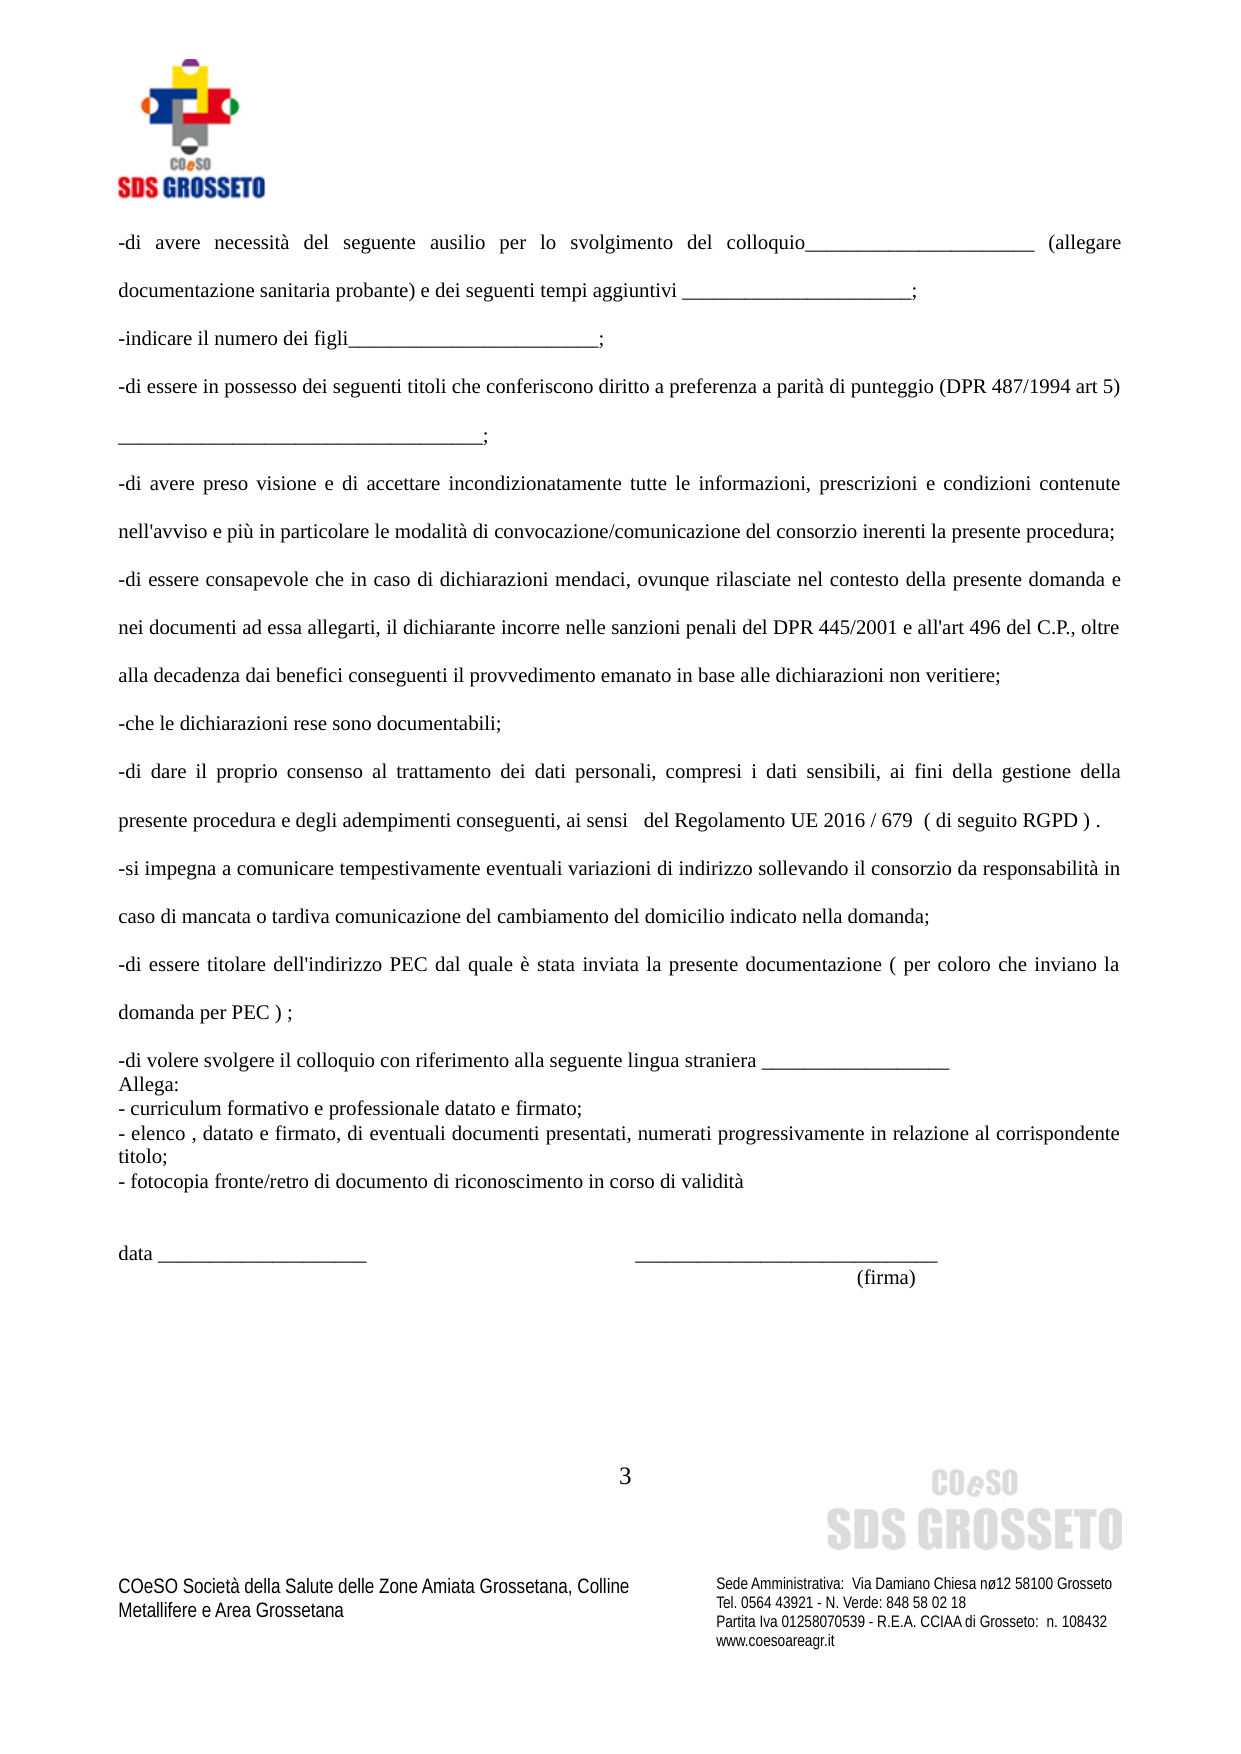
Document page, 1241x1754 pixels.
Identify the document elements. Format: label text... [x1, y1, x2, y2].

list di dare il proprio consenso al trattamento dei dati personali, compresi i dati sensibili, ai fini della gestione della presente procedura e degli adempimenti conseguenti, ai sensi del Regolamento UE 2016 / 679 ( di seguito RGPD ) . [118, 759, 1122, 832]
list di essere titolare dell'indirizzo PEC dal quale è stata inviata la presente documentazione ( per coloro che inviano la domanda per PEC ) ; [118, 952, 1122, 1024]
text Allega: [118, 1072, 1122, 1096]
picture [118, 59, 265, 206]
list di essere consapevole che in caso di dichiarazioni mendaci, ovunque rilasciate nel contesto della presente domanda e nei documenti ad essa allegarti, il dichiarante incorre nelle sanzioni penali del DPR 445/2001 e all'art 496 del C.P., oltre alla decadenza dai benefici conseguenti il provvedimento emanato in base alle dichiarazioni non veritiere; [118, 567, 1122, 687]
picture [827, 1460, 1123, 1550]
list di avere preso visione e di accettare incondizionatamente tutte le informazioni, prescrizioni e condizioni contenute nell'avviso e più in particolare le modalità di convocazione/comunicazione del consorzio inerenti la presente procedura; [118, 471, 1122, 543]
list di volere svolgere il colloquio con riferimento alla seguente lingua straniera __________________ [118, 1048, 1122, 1072]
text data ____________________ _____________________________ [118, 1241, 1122, 1265]
list indicare il numero dei figli________________________; [118, 326, 1122, 350]
text - curriculum formativo e professionale datato e firmato; [118, 1096, 1122, 1120]
list si impegna a comunicare tempestivamente eventuali variazioni di indirizzo sollevando il consorzio da responsabilità in caso di mancata o tardiva comunicazione del cambiamento del domicilio indicato nella domanda; [118, 856, 1122, 928]
list che le dichiarazioni rese sono documentabili; [118, 711, 1122, 735]
text - elenco , datato e firmato, di eventuali documenti presentati, numerati progressivamente in relazione al corrispondente titolo; [118, 1120, 1122, 1168]
text - fotocopia fronte/retro di documento di riconoscimento in corso di validità [118, 1168, 1122, 1193]
text (firma) [118, 1265, 1122, 1289]
list -di avere necessità del seguente ausilio per lo svolgimento del colloquio______________________ (allegare documentazione sanitaria probante) e dei seguenti tempi aggiuntivi ______________________; [118, 230, 1122, 302]
list di essere in possesso dei seguenti titoli che conferiscono diritto a preferenza a parità di punteggio (DPR 487/1994 art 5) ___________________________________; [118, 374, 1122, 447]
